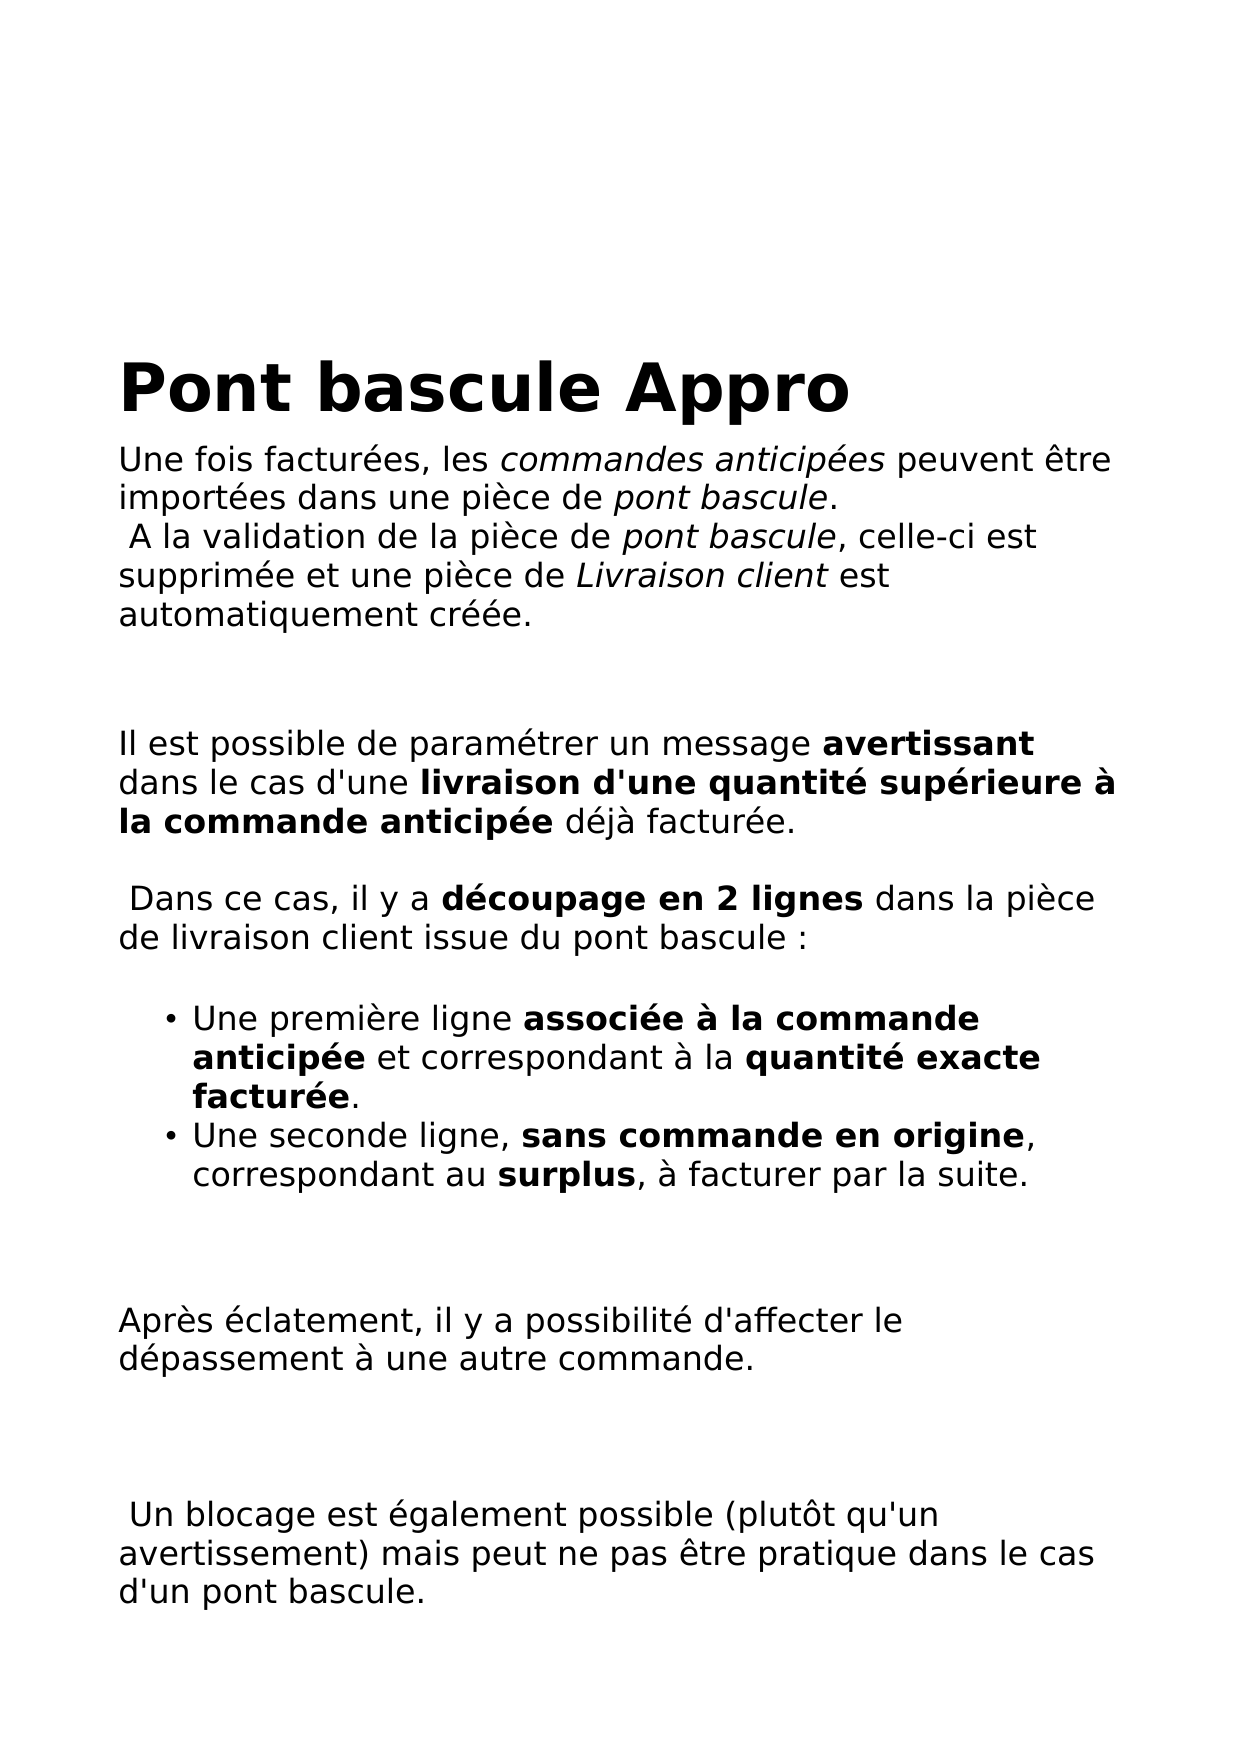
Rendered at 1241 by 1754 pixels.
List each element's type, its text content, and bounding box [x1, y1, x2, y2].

list Une première ligne associée à la commande anticipée et correspondant à la quantité exacte facturée. [177, 999, 1122, 1116]
text Après éclatement, il y a possibilité d'affecter le dépassement à une autre commande. Un blocage est également possible (plutôt qu'un avertissement) mais peut ne pas être pratique dans le cas d'un pont bascule. [118, 1301, 1122, 1612]
text Une fois facturées, les commandes anticipées peuvent être importées dans une pièce de pont bascule. A la validation de la pièce de pont bascule, celle-ci est supprimée et une pièce de Livraison client est automatiquement créée. [118, 440, 1122, 712]
list Une seconde ligne, sans commande en origine, correspondant au surplus, à facturer par la suite. [177, 1116, 1122, 1272]
text Il est possible de paramétrer un message avertissant dans le cas d'une livraison d'une quantité supérieure à la commande anticipée déjà facturée. Dans ce cas, il y a découpage en 2 lignes dans la pièce de livraison client issue du pont bascule : [118, 724, 1122, 958]
text [118, 118, 1122, 312]
subtitle Pont bascule Appro [118, 350, 1122, 427]
